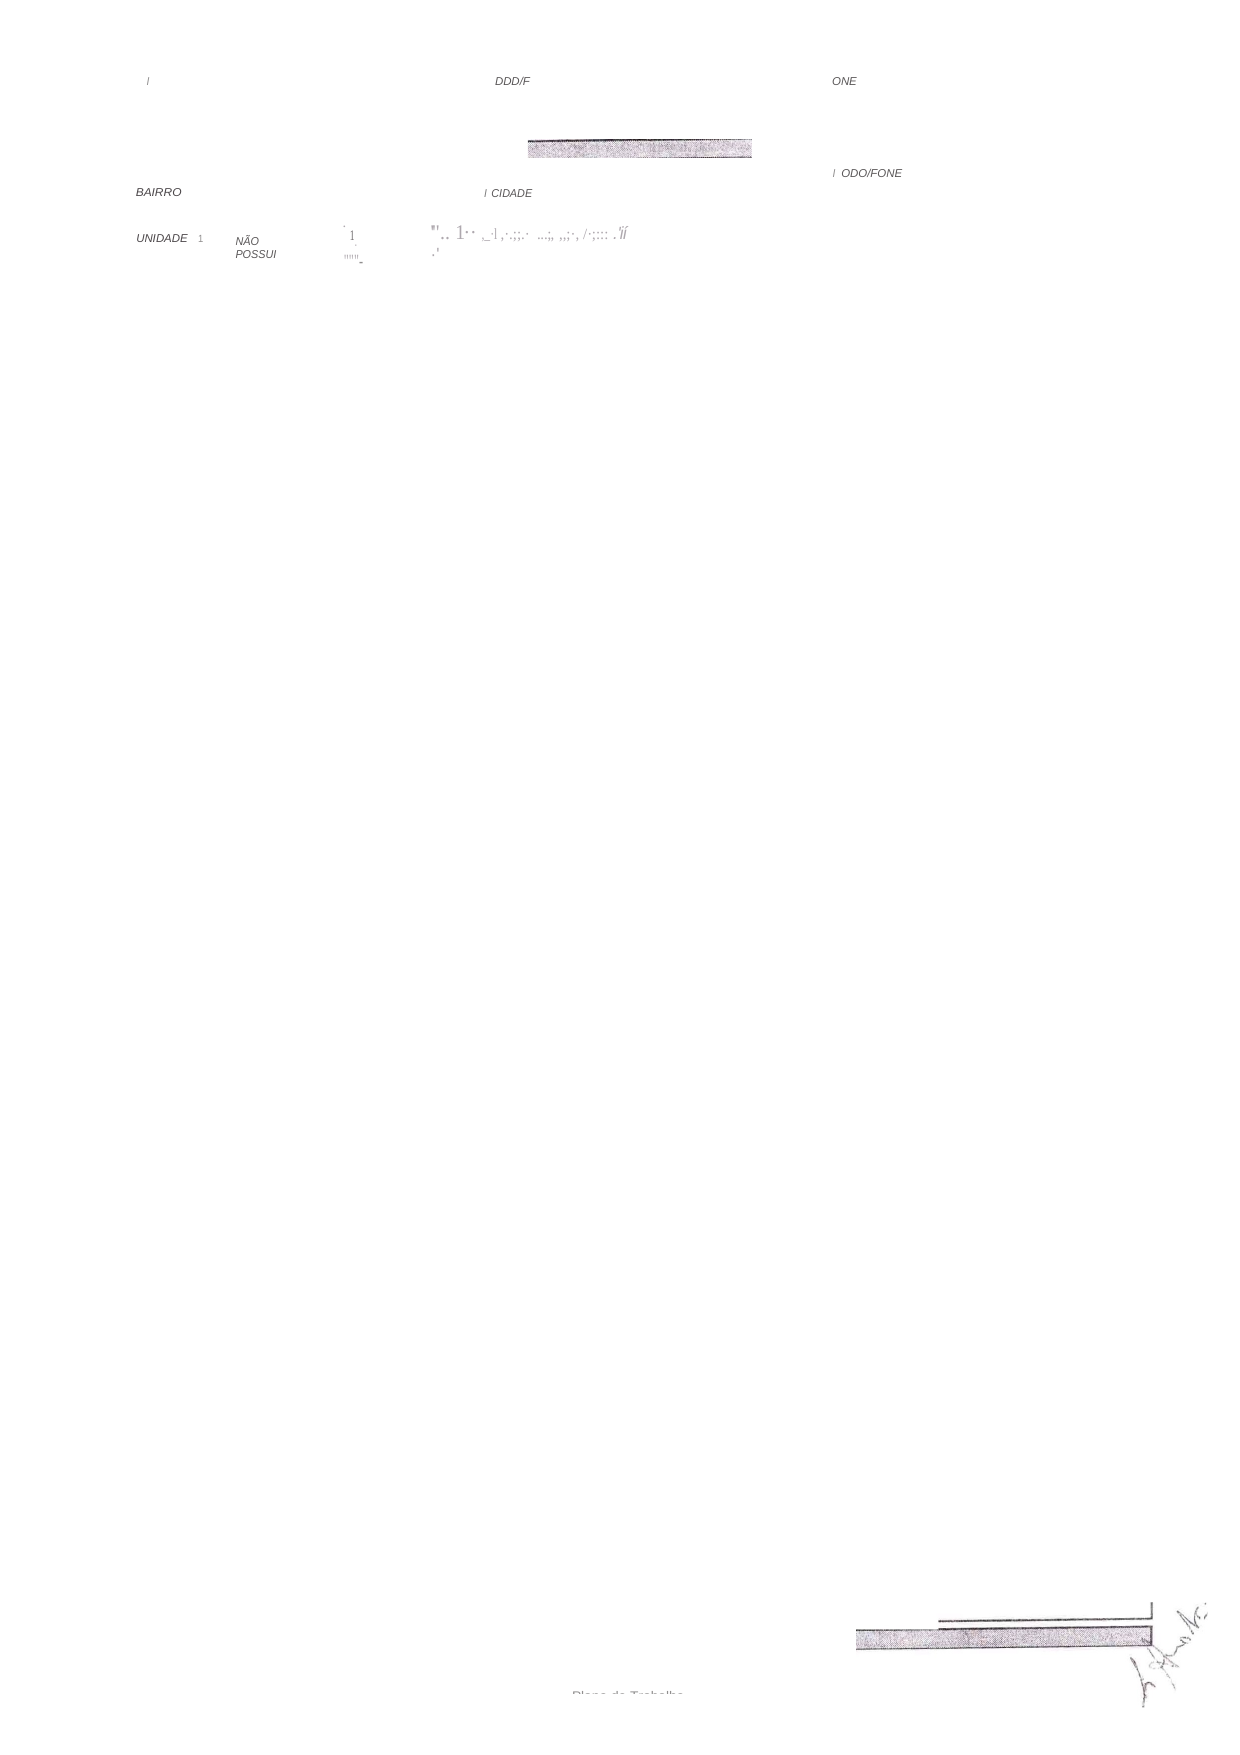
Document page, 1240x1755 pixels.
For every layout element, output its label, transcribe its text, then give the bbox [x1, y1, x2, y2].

text NÃO POSSUI [235, 235, 302, 261]
text I [146, 75, 181, 88]
text DDD/F [495, 75, 531, 88]
text I CIDADE [405, 186, 612, 199]
text ONE [832, 75, 1239, 88]
text 1. """- [338, 230, 369, 271]
text BAIRRO [136, 186, 204, 199]
text '".. 1·· ,_·l ,·.;;.· ...;, ,,;·, /·;::: .'ií ·' [430, 220, 632, 264]
text UNIDADE 1 [136, 232, 204, 245]
text I ODO/FONE [832, 166, 1239, 179]
text . [319, 216, 369, 230]
